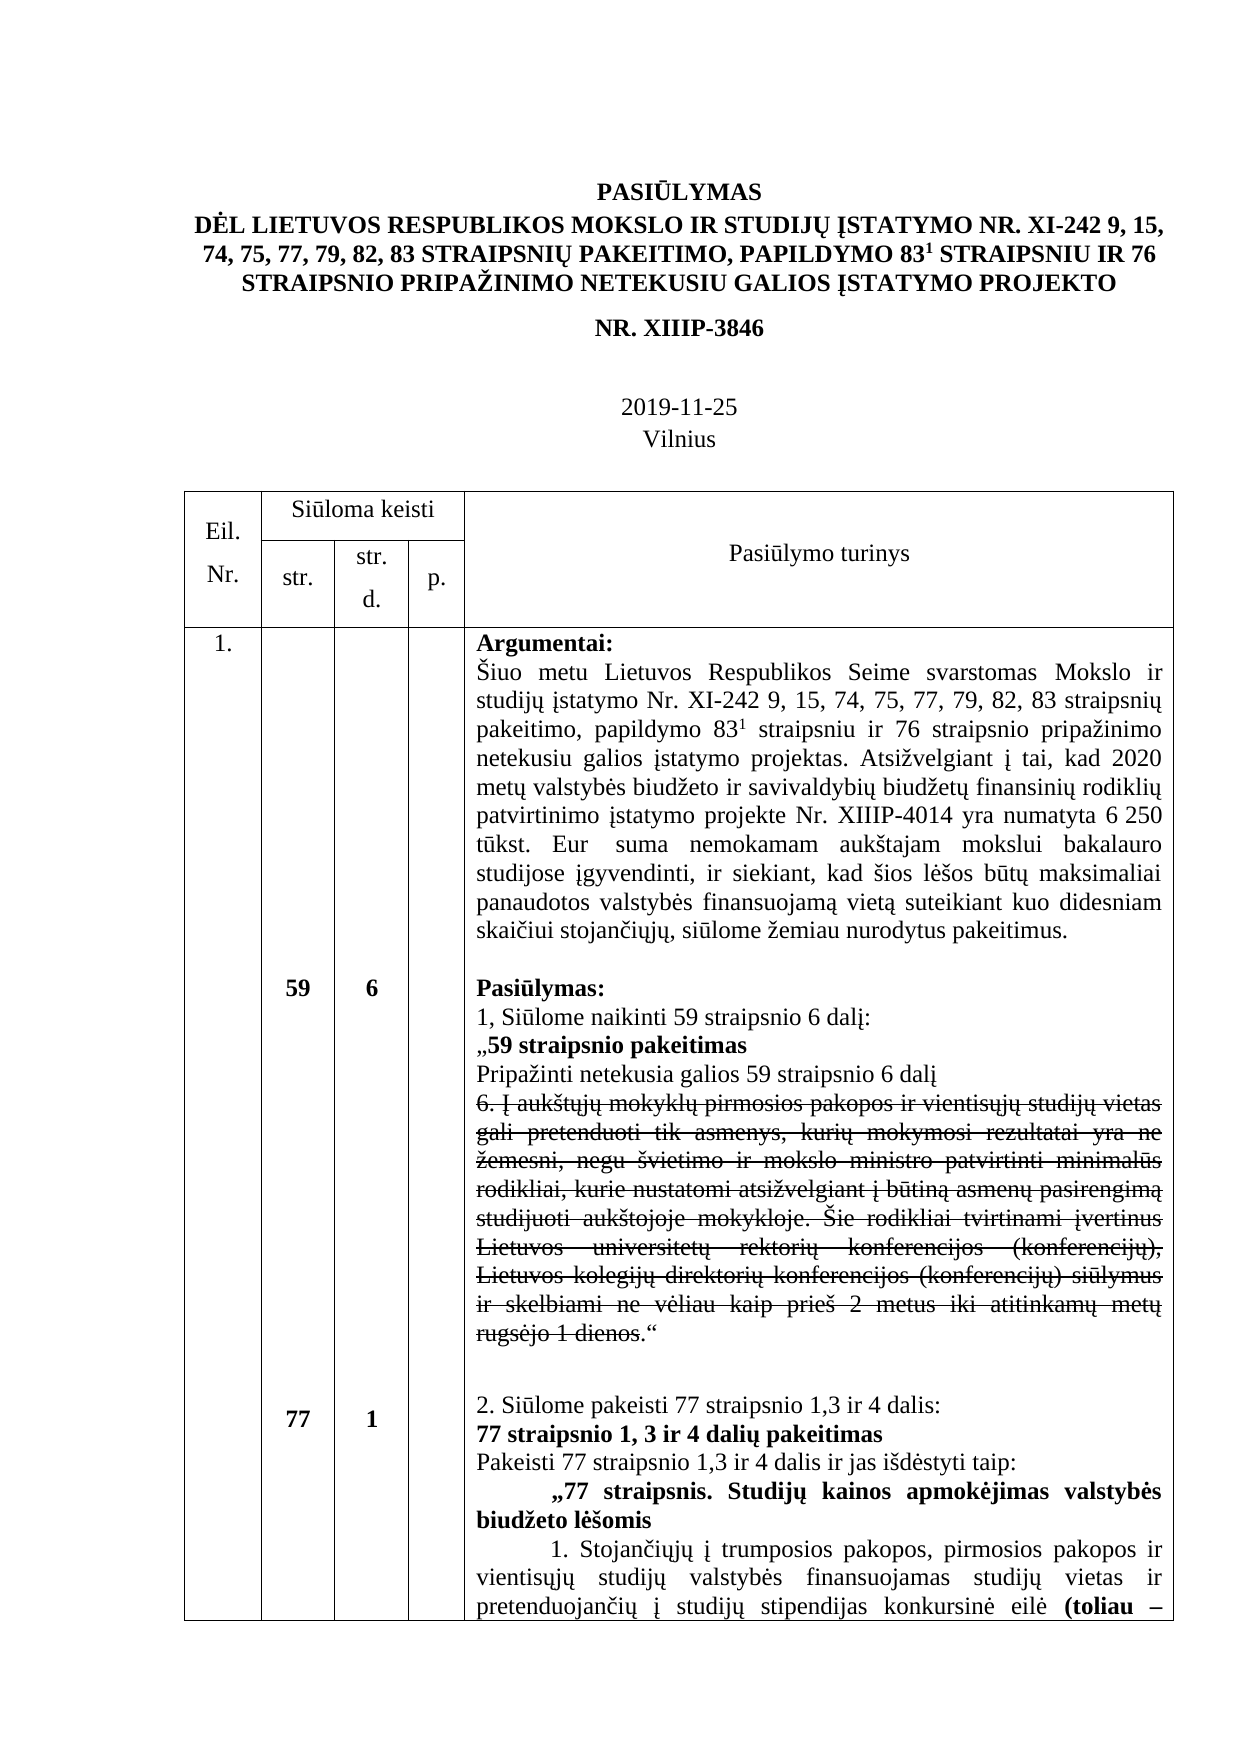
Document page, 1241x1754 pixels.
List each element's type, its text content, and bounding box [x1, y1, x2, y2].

table_cell 1. [185, 628, 261, 1620]
table_header Pasiūlymo turinys [465, 492, 1173, 627]
text PASIŪLYMAS [177, 177, 1181, 206]
table_cell p. [409, 541, 464, 627]
table_header Siūloma keisti [262, 492, 464, 540]
table_cell [409, 628, 464, 1620]
table_cell 6 1 [335, 628, 408, 1620]
text nr. XIIIP-3846 [177, 313, 1181, 342]
table_header Eil. Nr. [185, 492, 261, 627]
table_cell str. d. [335, 541, 408, 627]
table_cell str. [262, 541, 334, 627]
text 2019-11-25 [177, 392, 1181, 420]
text Vilnius [177, 424, 1181, 453]
table_cell Argumentai: Šiuo metu Lietuvos Respublikos Seime svarstomas Mokslo ir studijų įstatymo Nr. XI-242 9, 15, 74, 75, 77, 79, 82, 83 straipsnių pakeitimo, papildymo 831 straipsniu ir 76 straipsnio pripažinimo netekusiu galios įstatymo projektas. Atsižvelgiant į tai, kad 2020 metų valstybės biudžeto ir savivaldybių biudžetų finansinių rodiklių patvirtinimo įstatymo projekte Nr. XIIIP-4014 yra numatyta 6 250 tūkst. Eur suma nemokamam aukštajam mokslui bakalauro studijose įgyvendinti, ir siekiant, kad šios lėšos būtų maksimaliai panaudotos valstybės finansuojamą vietą suteikiant kuo didesniam skaičiui stojančiųjų, siūlome žemiau nurodytus pakeitimus. Pasiūlymas: 1, Siūlome naikinti 59 straipsnio 6 dalį: „59 straipsnio pakeitimas Pripažinti netekusia galios 59 straipsnio 6 dalį 6. Į aukštųjų mokyklų pirmosios pakopos ir vientisųjų studijų vietas gali pretenduoti tik asmenys, kurių mokymosi rezultatai yra ne žemesni, negu švietimo ir mokslo ministro patvirtinti minimalūs rodikliai, kurie nustatomi atsižvelgiant į būtiną asmenų pasirengimą studijuoti aukštojoje mokykloje. Šie rodikliai tvirtinami įvertinus Lietuvos universitetų rektorių konferencijos (konferencijų), Lietuvos kolegijų direktorių konferencijos (konferencijų) siūlymus ir skelbiami ne vėliau kaip prieš 2 metus iki atitinkamų metų rugsėjo 1 dienos.“ 2. Siūlome pakeisti 77 straipsnio 1,3 ir 4 dalis: 77 straipsnio 1, 3 ir 4 dalių pakeitimas Pakeisti 77 straipsnio 1,3 ir 4 dalis ir jas išdėstyti taip: „77 straipsnis. Studijų kainos apmokėjimas valstybės biudžeto lėšomis 1. Stojančiųjų į trumposios pakopos, pirmosios pakopos ir vientisųjų studijų valstybės finansuojamas studijų vietas ir pretenduojančių į studijų stipendijas konkursinė eilė (toliau – [465, 628, 1173, 1620]
table_cell 59 77 [262, 628, 334, 1620]
text DĖL LIETUVOS RESPUBLIKOS MOKSLO IR STUDIJŲ ĮSTATYMO NR. XI-242 9, 15, 74, 75, 77, 79, 82, 83 STRAIPSNIŲ PAKEITIMO, PAPILDYMO 831 STRAIPSNIU IR 76 STRAIPSNIO PRIPAŽINIMO NETEKUSIU GALIOS ĮSTATYMO PROJEKTO [177, 210, 1181, 296]
